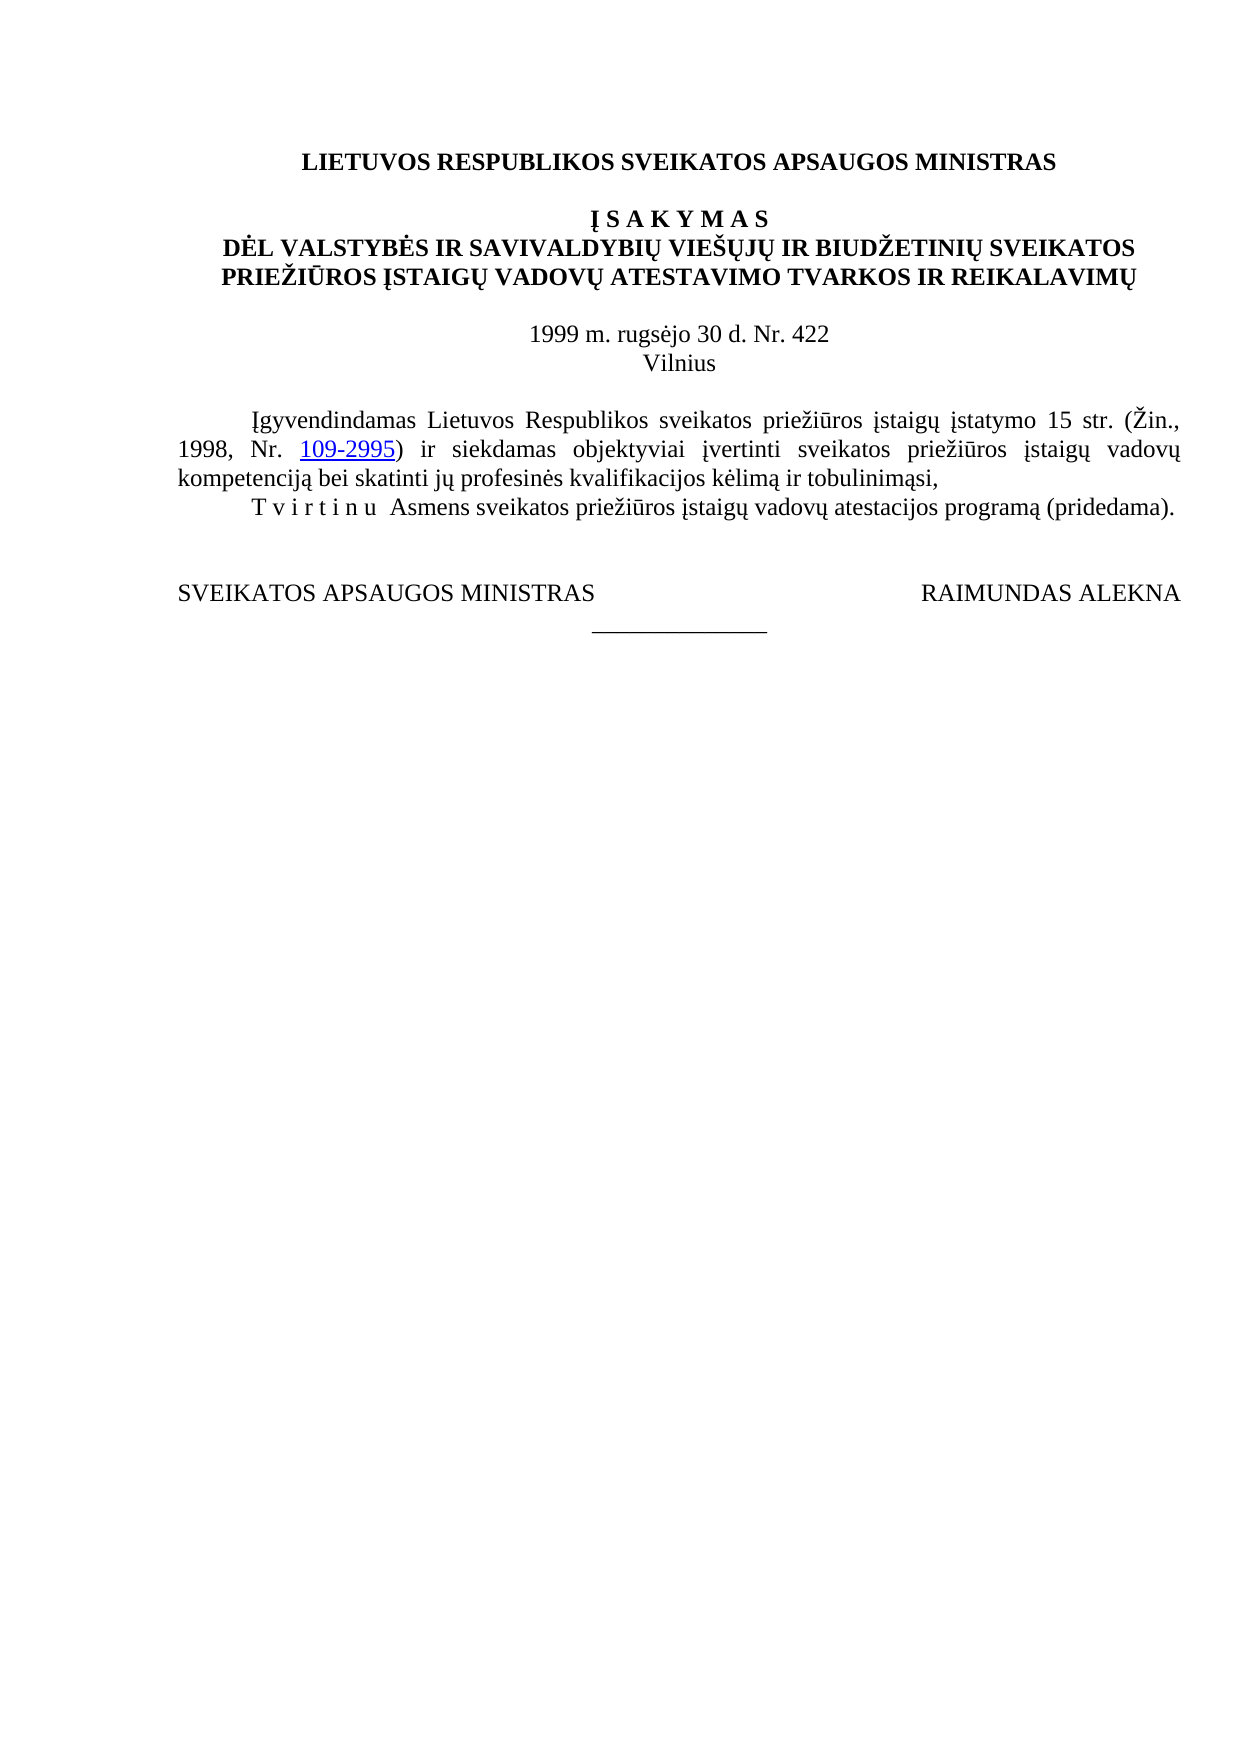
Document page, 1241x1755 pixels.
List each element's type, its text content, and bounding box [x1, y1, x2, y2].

text LIETUVOS RESPUBLIKOS SVEIKATOS APSAUGOS MINISTRAS [177, 147, 1181, 176]
text DĖL VALSTYBĖS IR SAVIVALDYBIŲ VIEŠŲJŲ IR BIUDŽETINIŲ SVEIKATOS PRIEŽIŪROS ĮSTAIGŲ VADOVŲ ATESTAVIMO TVARKOS IR REIKALAVIMŲ [177, 233, 1181, 291]
text ______________ [177, 607, 1181, 636]
text Vilnius [177, 348, 1181, 377]
text Tvirtinu Asmens sveikatos priežiūros įstaigų vadovų atestacijos programą (pridedama). [177, 492, 1181, 521]
text Įgyvendindamas Lietuvos Respublikos sveikatos priežiūros įstaigų įstatymo 15 str. (Žin., 1998, Nr. 109-2995) ir siekdamas objektyviai įvertinti sveikatos priežiūros įstaigų vadovų kompetenciją bei skatinti jų profesinės kvalifikacijos kėlimą ir tobulinimąsi, [177, 406, 1181, 492]
text SVEIKATOS APSAUGOS Ministras Raimundas Alekna [177, 578, 1181, 607]
text Į S A K Y M A S [177, 204, 1181, 233]
text 1999 m. rugsėjo 30 d. Nr. 422 [177, 319, 1181, 348]
